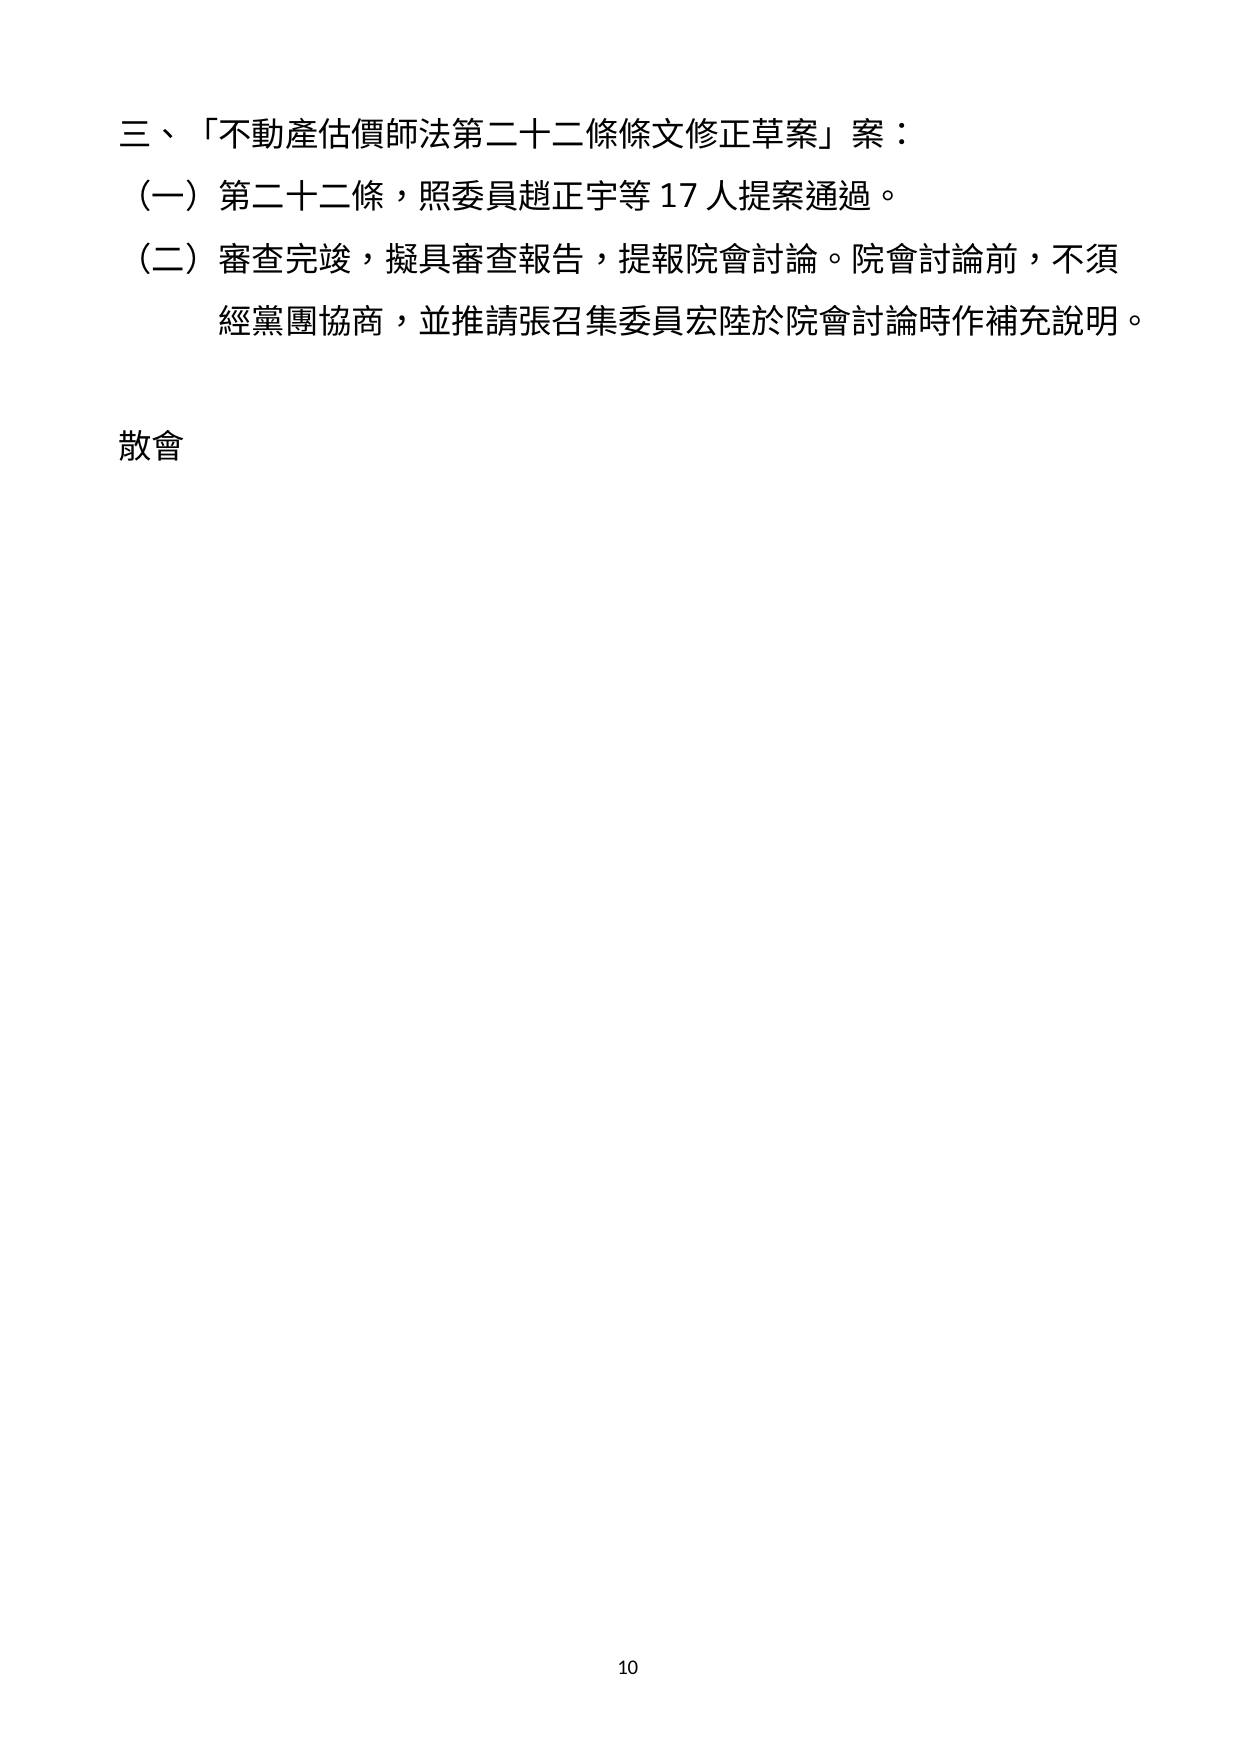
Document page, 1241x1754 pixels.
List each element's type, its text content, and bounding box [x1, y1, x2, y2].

text （二）審查完竣，擬具審查報告，提報院會討論。院會討論前，不須經黨團協商，並推請張召集委員宏陸於院會討論時作補充說明。 [118, 215, 1137, 340]
text 三、「不動產估價師法第二十二條條文修正草案」案： [118, 90, 1137, 153]
text 散會 [118, 403, 1137, 465]
text （一）第二十二條，照委員趙正宇等17人提案通過。 [118, 153, 1137, 215]
